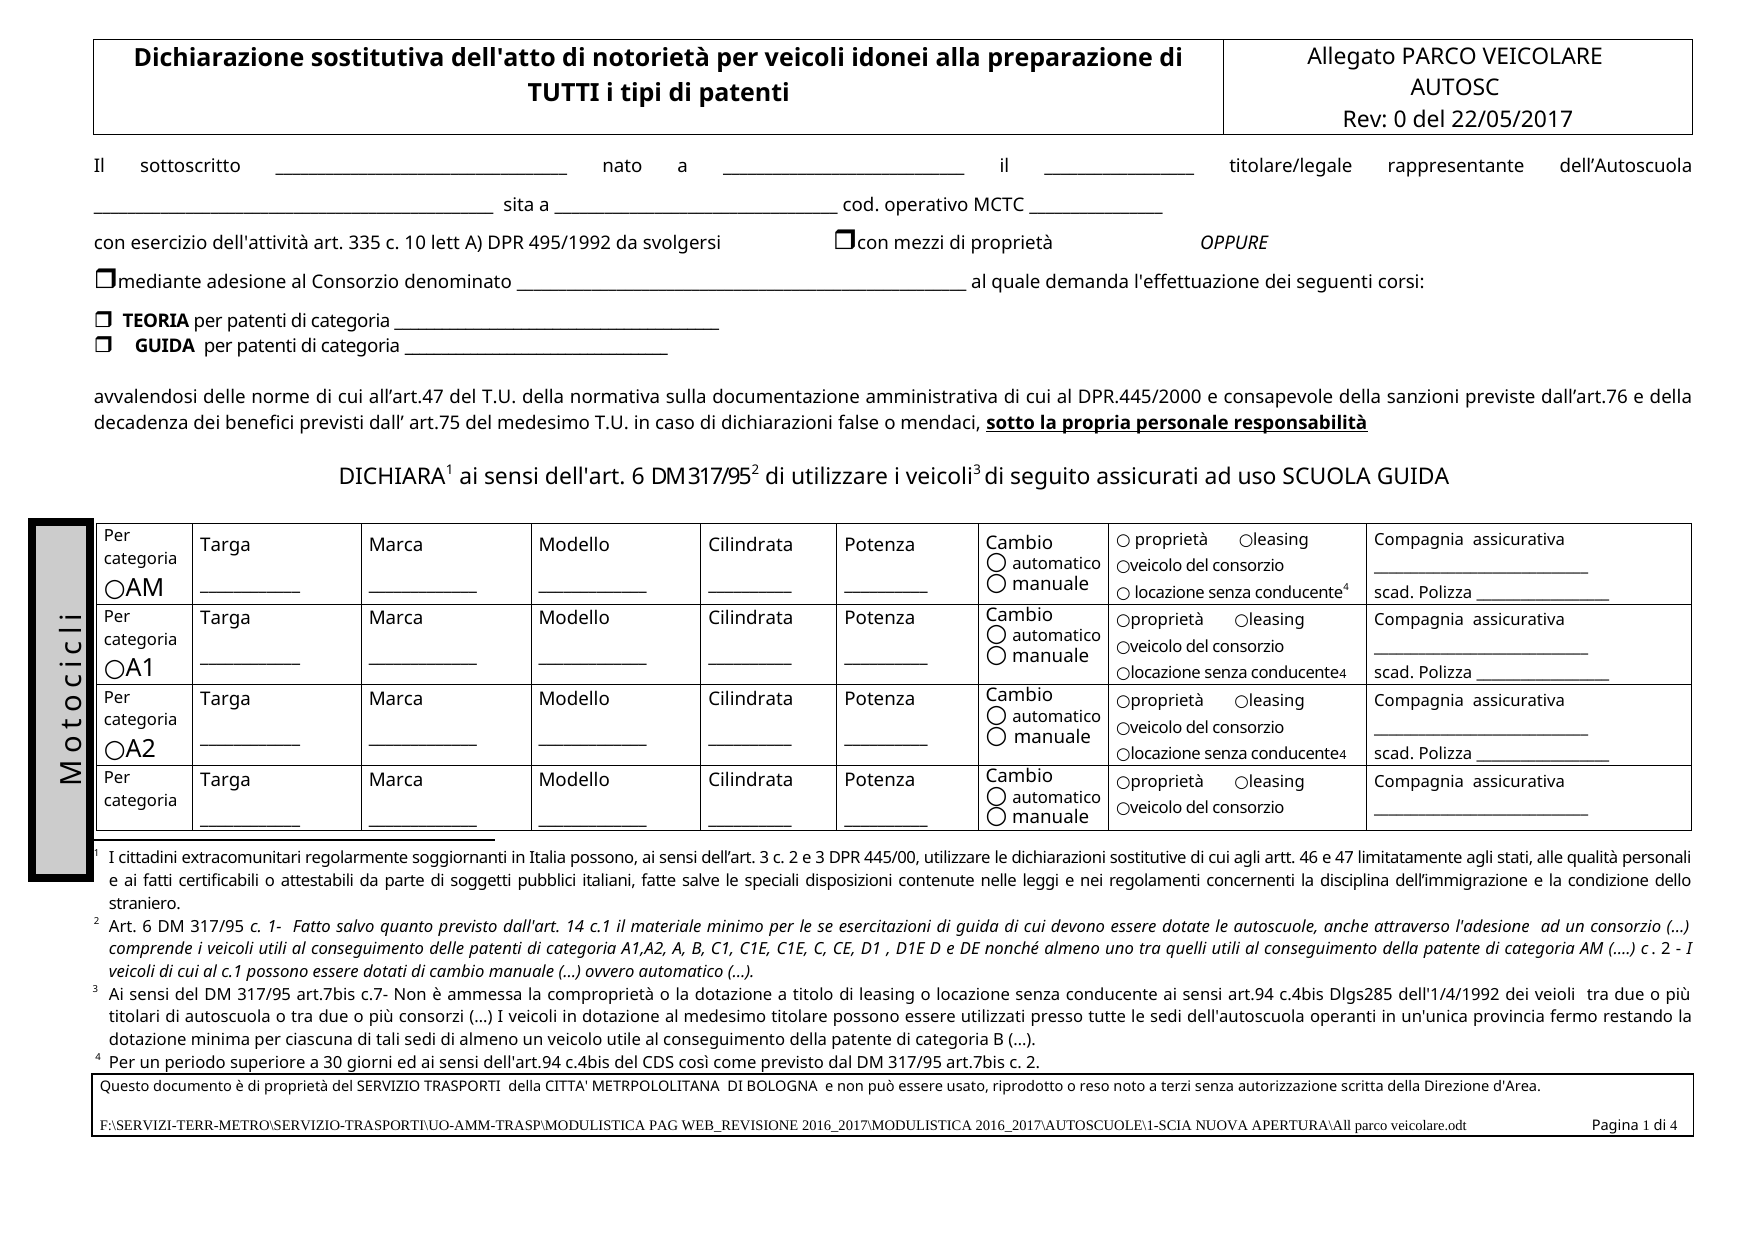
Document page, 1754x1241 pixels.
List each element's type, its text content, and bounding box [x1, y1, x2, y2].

table_cell Cambio ○ automatico ○ manuale [979, 685, 1108, 765]
table_cell ○proprietà ○leasing ○veicolo del consorzio ○locazione senza conducente4 [1109, 685, 1366, 765]
text avvalendosi delle norme di cui all’art.47 del T.U. della normativa sulla documentazione amministrativa di cui al DPR.445/2000 e consapevole della sanzioni previste dall’art.76 e della decadenza dei benefici previsti dall’ art.75 del medesimo T.U. in caso di dichiarazioni false o mendaci, sotto la propria personale responsabilità [94, 384, 1694, 435]
table_header Targa ____________ [193, 524, 361, 603]
table_cell Modello _____________ [532, 685, 700, 765]
table_cell Marca _____________ [362, 766, 531, 830]
table_cell Compagnia assicurativa _____________________________ scad. Polizza __________________ [1367, 685, 1691, 765]
table_cell Compagnia assicurativa _____________________________ [1367, 766, 1691, 830]
text Il sottoscritto ___________________________________ nato a _____________________________ il __________________ titolare/legale rappresentante dell’Autoscuola ________________________________________________ sita a __________________________________ cod. operativo MCTC ________________ [94, 153, 1694, 216]
table_cell Cilindrata __________ [701, 766, 836, 830]
table_cell Potenza __________ [837, 605, 978, 684]
table_cell Cambio ○ automatico ○ manuale [979, 766, 1108, 830]
table_header Cambio ○ automatico ○ manuale [979, 524, 1108, 603]
text I cittadini extracomunitari regolarmente soggiornanti in Italia possono, ai sensi dell’art. 3 c. 2 e 3 DPR 445/00, utilizzare le dichiarazioni sostitutive di cui agli artt. 46 e 47 limitatamente agli stati, alle qualità personali e ai fatti certificabili o attestabili da parte di soggetti pubblici italiani, fatte salve le speciali disposizioni contenute nelle leggi e nei regolamenti concernenti la disciplina dell’immigrazione e la condizione dello straniero. [94, 846, 1694, 914]
table_cell ○proprietà ○leasing ○veicolo del consorzio [1109, 766, 1366, 830]
table_header Compagnia assicurativa _____________________________ scad. Polizza __________________ [1367, 524, 1691, 603]
text con esercizio dell'attività art. 335 c. 10 lett A) DPR 495/1992 da svolgersi con mezzi di proprietà OPPURE [94, 229, 1694, 255]
table_cell Per categoria ○A1 [97, 605, 192, 684]
table_header Marca _____________ [362, 524, 531, 603]
table_cell Modello _____________ [532, 766, 700, 830]
table_cell ○proprietà ○leasing ○veicolo del consorzio ○locazione senza conducente4 [1109, 605, 1366, 684]
table_cell Targa ____________ [193, 605, 361, 684]
table_cell Cilindrata __________ [701, 685, 836, 765]
table_cell Marca _____________ [362, 605, 531, 684]
table_cell Compagnia assicurativa _____________________________ scad. Polizza __________________ [1367, 605, 1691, 684]
table_header Per categoria ○AM [97, 524, 192, 603]
table_cell Per categoria [97, 766, 192, 830]
text mediante adesione al Consorzio denominato ______________________________________________________ al quale demanda l'effettuazione dei seguenti corsi: [94, 268, 1694, 294]
table_cell Per categoria ○A2 [97, 685, 192, 765]
table_header Potenza __________ [837, 524, 978, 603]
table_header Modello _____________ [532, 524, 700, 603]
table_header ○ proprietà ○leasing ○veicolo del consorzio ○ locazione senza conducente [1109, 524, 1366, 603]
table_cell Targa ____________ [193, 766, 361, 830]
text Ai sensi del DM 317/95 art.7bis c.7- Non è ammessa la comproprietà o la dotazione a titolo di leasing o locazione senza conducente ai sensi art.94 c.4bis Dlgs285 dell'1/4/1992 dei veioli tra due o più titolari di autoscuola o tra due o più consorzi (…) I veicoli in dotazione al medesimo titolare possono essere utilizzati presso tutte le sedi dell'autoscuola operanti in un'unica provincia fermo restando la dotazione minima per ciascuna di tali sedi di almeno un veicolo utile al conseguimento della patente di categoria B (…). [92, 982, 1694, 1051]
table_cell Targa ____________ [193, 685, 361, 765]
table_header Cilindrata __________ [701, 524, 836, 603]
text DICHIARA ai sensi dell'art. 6 DM 317/95 di utilizzare i veicoli di seguito assicurati ad uso SCUOLA GUIDA [94, 460, 1694, 492]
table_cell Cambio ○ automatico ○ manuale [979, 605, 1108, 684]
table_cell Cilindrata __________ [701, 605, 836, 684]
table_cell Potenza __________ [837, 685, 978, 765]
text  TEORIA per patenti di categoria _________________________________________ [94, 307, 1694, 333]
table_cell Marca _____________ [362, 685, 531, 765]
table_cell Potenza __________ [837, 766, 978, 830]
text  GUIDA per patenti di categoria ____________________________________ [94, 333, 1694, 358]
table_cell Modello _____________ [532, 605, 700, 684]
text Art. 6 DM 317/95 c. 1- Fatto salvo quanto previsto dall'art. 14 c.1 il materiale minimo per le se esercitazioni di guida di cui devono essere dotate le autoscuole, anche attraverso l'adesione ad un consorzio (…) comprende i veicoli utili al conseguimento delle patenti di categoria A1,A2, A, B, C1, C1E, C1E, C, CE, D1 , D1E D e DE nonché almeno uno tra quelli utili al conseguimento della patente di categoria AM (….) c. 2 - I veicoli di cui al c.1 possono essere dotati di cambio manuale (…) ovvero automatico (…). [94, 914, 1694, 982]
